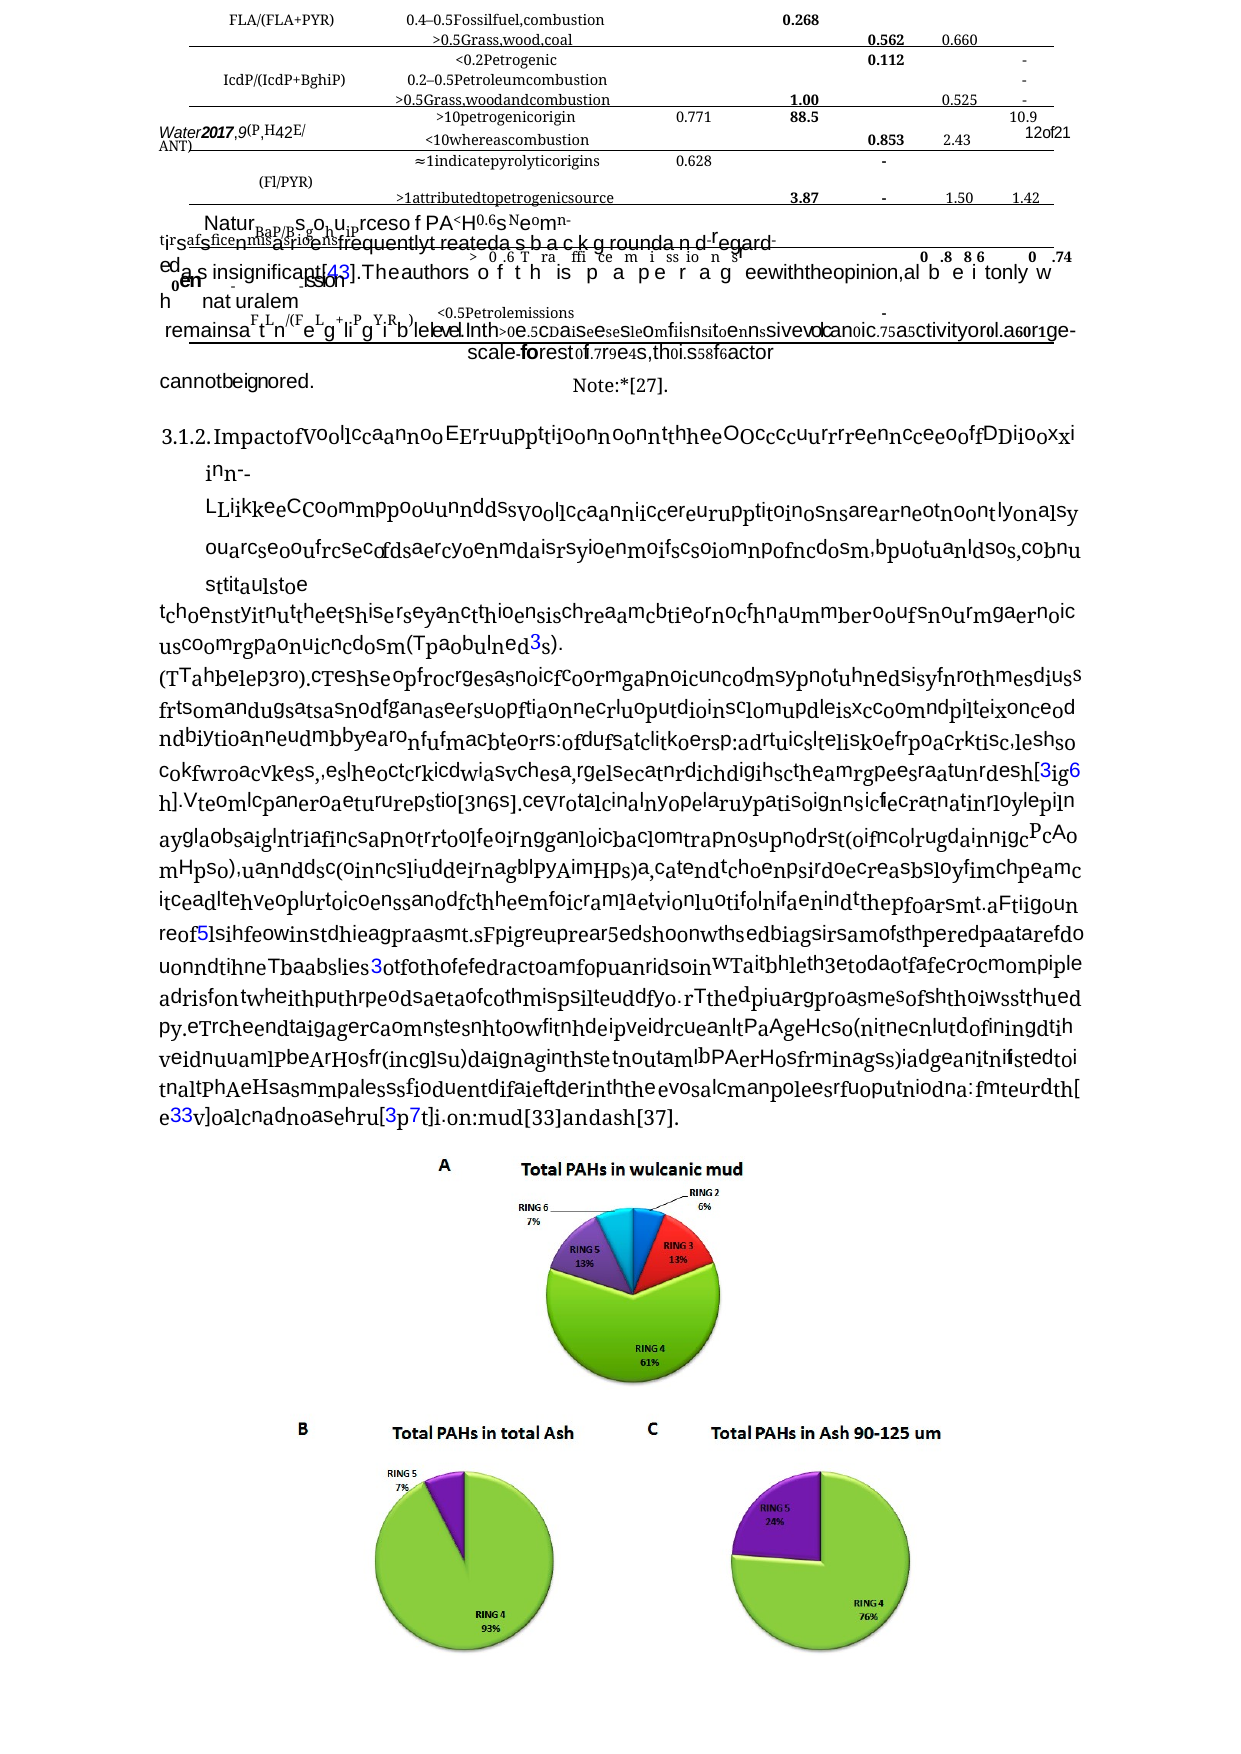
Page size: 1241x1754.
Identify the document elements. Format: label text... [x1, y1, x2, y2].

list ImpactofVoollccaannooEErruuppttiioonnoonntthheeOOccccuurrrreenncceeooffDDiiooxxiinn-‐LLiikkeeCCoommppoouunnddssVoollccaanniiccereurupptitoinosnsarearneotnoontlyonalsyouarcseooufrcsecofdsaercyoenmdaisrsyioenmoifscsoiomnpofncdosm,bpuotuanldsos,cobnusttitaulstoe [161, 415, 1081, 598]
text tchoenstyitnuttheetshiserseyanctthioensischreaamcbtieornocfhnaummberooufsnourmgaernoicuscoomrgpaonuicncdosm(Tpaobulned3s).(TTahbelep3ro).cTeshseopfrocrgesasnoicfcoormgapnoicuncodmsypnotuhnedsisyfnrothmesdiussfrtsomandugsatsasnodfganaseersuopftiaonnecrluoputdioinsclomupdleisxccoomndpilteixonceodndbiytioanneudmbbyearonfufmacbteorrs:ofdufsatclitkoersp:adrtuicslteliskoefrpoacrktisc,leshsocokfwroacvkess,,eslheoctcrkicdwiasvchesa,rgelsecatnrdichdigihsctheamrgpeesraatunrdesh[3ig6h].Vteomlcpaneroaetururepstio[3n6s].ceVrotalcinalnyopelaruypatisoignnsicfiecratnatinrloylepilnayglaobsaiglntriafincsapnotrrtoolfeoirngganloicbaclomtrapnosupnodrst(oifncolrugdainnigcPcAomHpso),uannddsc(oinncsliuddeirnagblPyAimHps)a,catendtchoenpsirdoecreasbsloyfimchpeamcitceadltehveoplurtoicoenssanodfcthheemfoicramlaetvionluotifolnifaenindtthepfoarsmt.aFtiigounreof5lsihfeowinstdhieagpraasmt.sFpigreuprear5edshoonwthsedbiagsirsamofsthperedpaatarefdouonndtihneTbaabslies3otfothofefedractoamfopuanridsoinwTaitbhleth3etodaotfafecrocmompipleadrisfontwheithputhrpeodsaetaofcothmispsilteuddfyo.rTthedpiuargproasmesofshthoiwsstthuedpy.eTrcheendtaigagercaomnstesnhtoowfitnhdeipveidrcueanltPaAgeHcso(nitnecnlutdofiningdtihveidnuuamlPbeArHosfr(incglsu)daignaginthstetnoutamlbPAerHosfrminagss)iadgeanitnifistedtoitnaltPhAeHsasmmpalesssfioduentdifaieftderinththeevosalcmanpoleesrfuoputniodna:fmteurdth[e33v]oalcnadnoasehru[3p7t]i.on:mud[33]andash[37]. [158, 601, 1084, 1131]
text NaturBaP/BsgohuiPrcesofPA<H0.6sNeomn‐tirsafsficenmisasrioensfrequentlytreatedasbackgroundand‐regard‐edasinsignificant[43].Theauthors>o0f.6tThraisffipceampiessrioangsreewiththeopinion,al0b.8e8i6tonly0w.74h0ennat‐uralem‐ission [159, 214, 1081, 312]
text Water2017,9(P,H42E/ANT) [159, 125, 324, 158]
text >1attributedtopetrogenicsource 3.87 ‐ 1.50 1.42 [148, 190, 1095, 207]
text <0.2Petrogenic 0.112 ‐ [455, 50, 1096, 70]
text >0.5Grass,woodandcombustion 1.00 0.525 ‐ [189, 90, 1096, 109]
text 12of21 [1024, 125, 1096, 141]
text (Fl/PYR) [258, 177, 324, 190]
text ≈1indicatepyrolyticorigins 0.628 ‐ [414, 151, 971, 171]
picture [290, 1156, 950, 1656]
text remainsaFtLn/(FeLg+liPgYiRb)lelevel.Inth>0e.5cDaiseesesleomfiisnsitoennssivevolcan0ic.75a5ctivityor0l.a60r1ge-scale‐forest0fi.7r9e4s,th0i.s58f6actor [148, 320, 1093, 364]
text 0.2–0.5Petroleumcombustion ‐ [407, 70, 1096, 90]
text <0.5Petrolemissions ‐ [437, 312, 1096, 320]
text >10petrogenicorigin 0.771 88.5 10.9 [436, 111, 1096, 125]
text IcdP/(IcdP+BghiP) [223, 70, 349, 90]
text <10whereascombustion 0.853 2.43 [425, 130, 971, 150]
text cannotbeignored. [159, 368, 330, 392]
text >0.5Grass,wood,coal 0.562 0.660 [189, 29, 1096, 49]
text Note:*[27]. [572, 372, 1096, 398]
text FLA/(FLA+PYR) 0.4–0.5Fossilfuel,combustion 0.268 [229, 10, 1096, 29]
